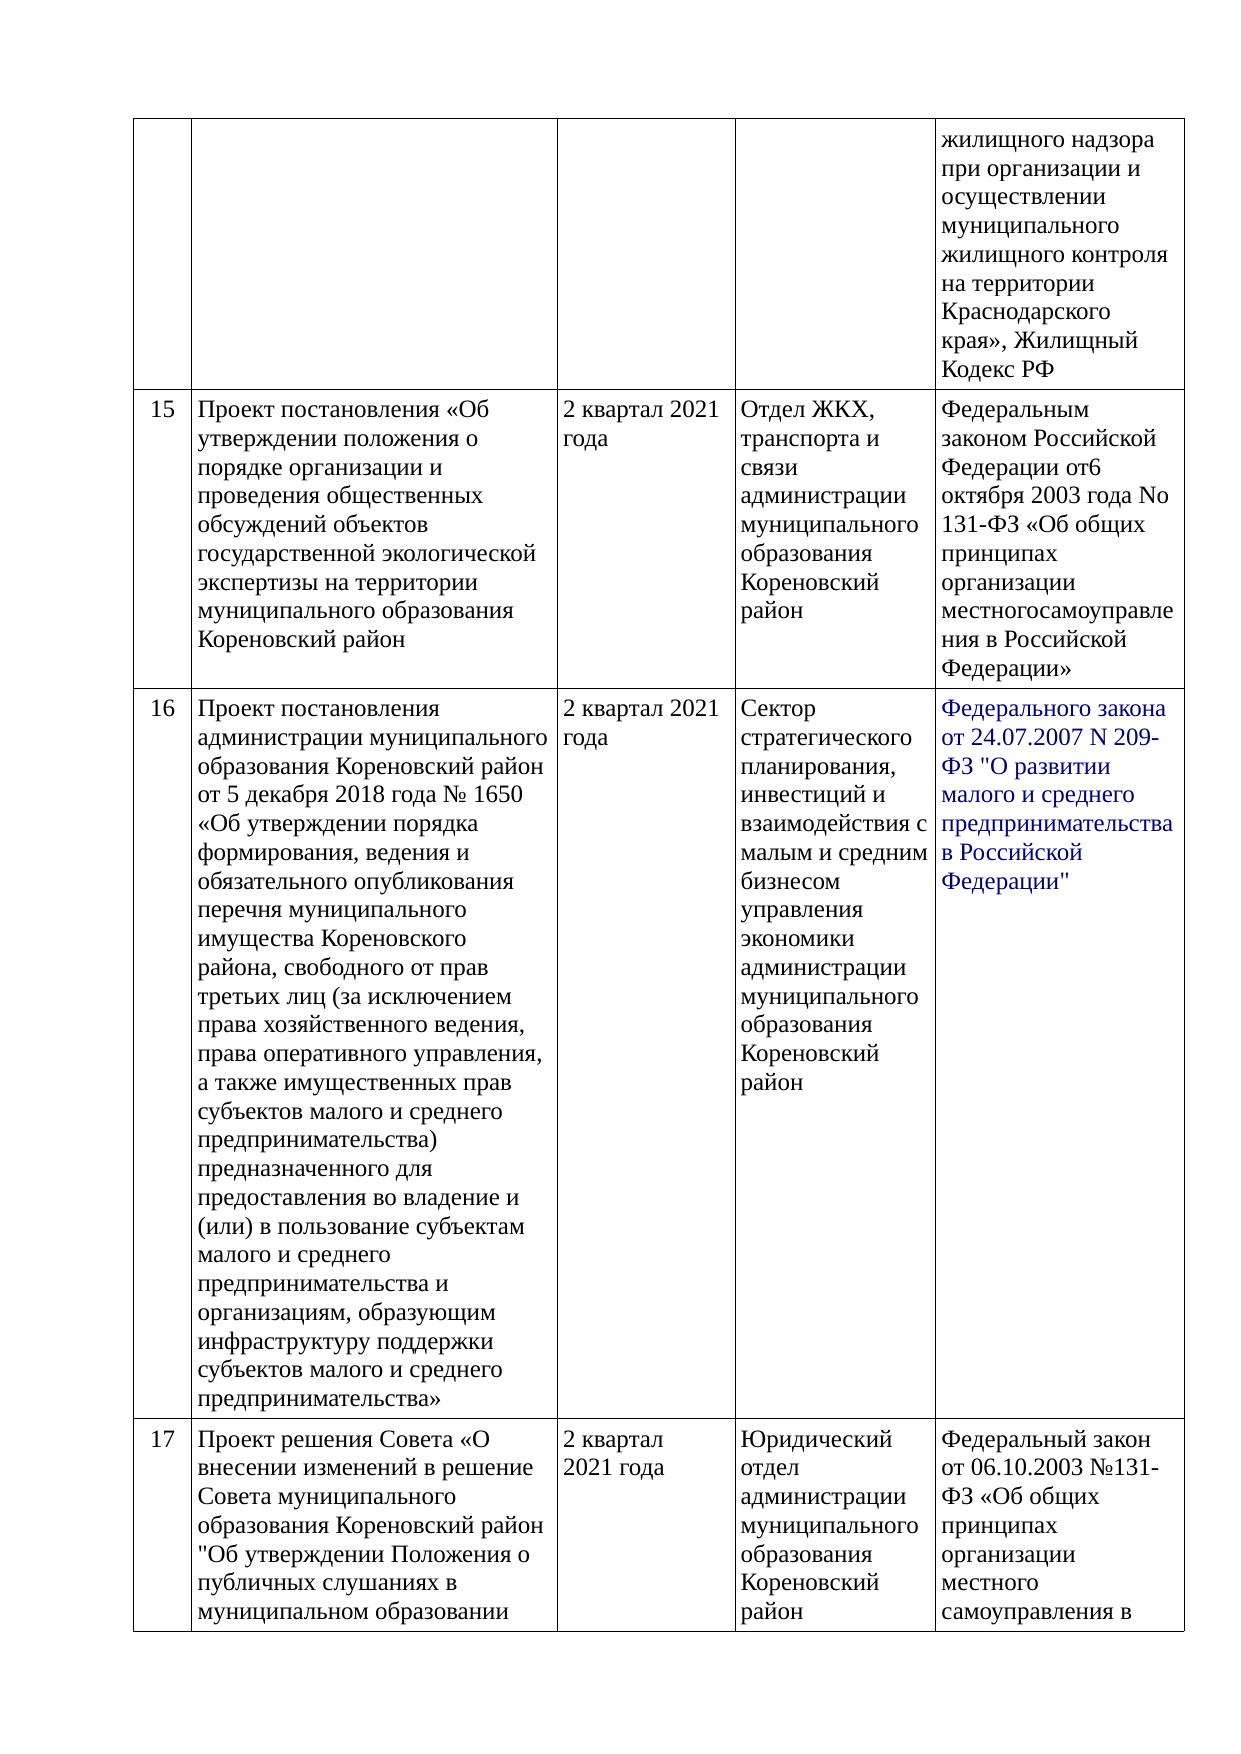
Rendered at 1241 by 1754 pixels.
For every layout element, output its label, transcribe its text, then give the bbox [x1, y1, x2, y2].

table_cell Федеральным законом Российской Федерации от6 октября 2003 года No 131-ФЗ «Об общих принципах организации местногосамоуправления в Российской Федерации» [936, 390, 1184, 687]
table_cell [736, 119, 935, 388]
table_cell Сектор стратегического планирования, инвестиций и взаимодействия с малым и средним бизнесом управления экономики администрации муниципального образования Кореновский район [736, 689, 935, 1418]
table_cell Проект решения Совета «О внесении изменений в решение Совета муниципального образования Кореновский район "Об утверждении Положения о публичных слушаниях в муниципальном образовании [192, 1419, 557, 1631]
table_cell 17 [134, 1419, 191, 1631]
table_cell [192, 119, 557, 388]
table_cell 2 квартал 2021 года [558, 1419, 735, 1631]
table_cell Проект постановления администрации муниципального образования Кореновский район от 5 декабря 2018 года № 1650 «Об утверждении порядка формирования, ведения и обязательного опубликования перечня муниципального имущества Кореновского района, свободного от прав третьих лиц (за исключением права хозяйственного ведения, права оперативного управления, а также имущественных прав субъектов малого и среднего предпринимательства) предназначенного для предоставления во владение и (или) в пользование субъектам малого и среднего предпринимательства и организациям, образующим инфраструктуру поддержки субъектов малого и среднего предпринимательства» [192, 689, 557, 1418]
table_cell Федеральный закон от 06.10.2003 №131-ФЗ «Об общих принципах организации местного самоуправления в [936, 1419, 1184, 1631]
table_cell [558, 119, 735, 388]
table_cell 16 [134, 689, 191, 1418]
table_cell 2 квартал 2021 года [558, 390, 735, 687]
table_cell Юридический отдел администрации муниципального образования Кореновский район [736, 1419, 935, 1631]
table_cell Проект постановления «Об утверждении положения о порядке организации и проведения общественных обсуждений объектов государственной экологической экспертизы на территории муниципального образования Кореновский район [192, 390, 557, 687]
table_cell 2 квартал 2021 года [558, 689, 735, 1418]
table_cell Отдел ЖКХ, транспорта и связи администрации муниципального образования Кореновский район [736, 390, 935, 687]
table_cell [134, 119, 191, 388]
table_cell 15 [134, 390, 191, 687]
table_cell Федерального закона от 24.07.2007 N 209-ФЗ "О развитии малого и среднего предпринимательства в Российской Федерации" [936, 689, 1184, 1418]
table_cell жилищного надзора при организации и осуществлении муниципального жилищного контроля на территории Краснодарского края», Жилищный Кодекс РФ [936, 119, 1184, 388]
